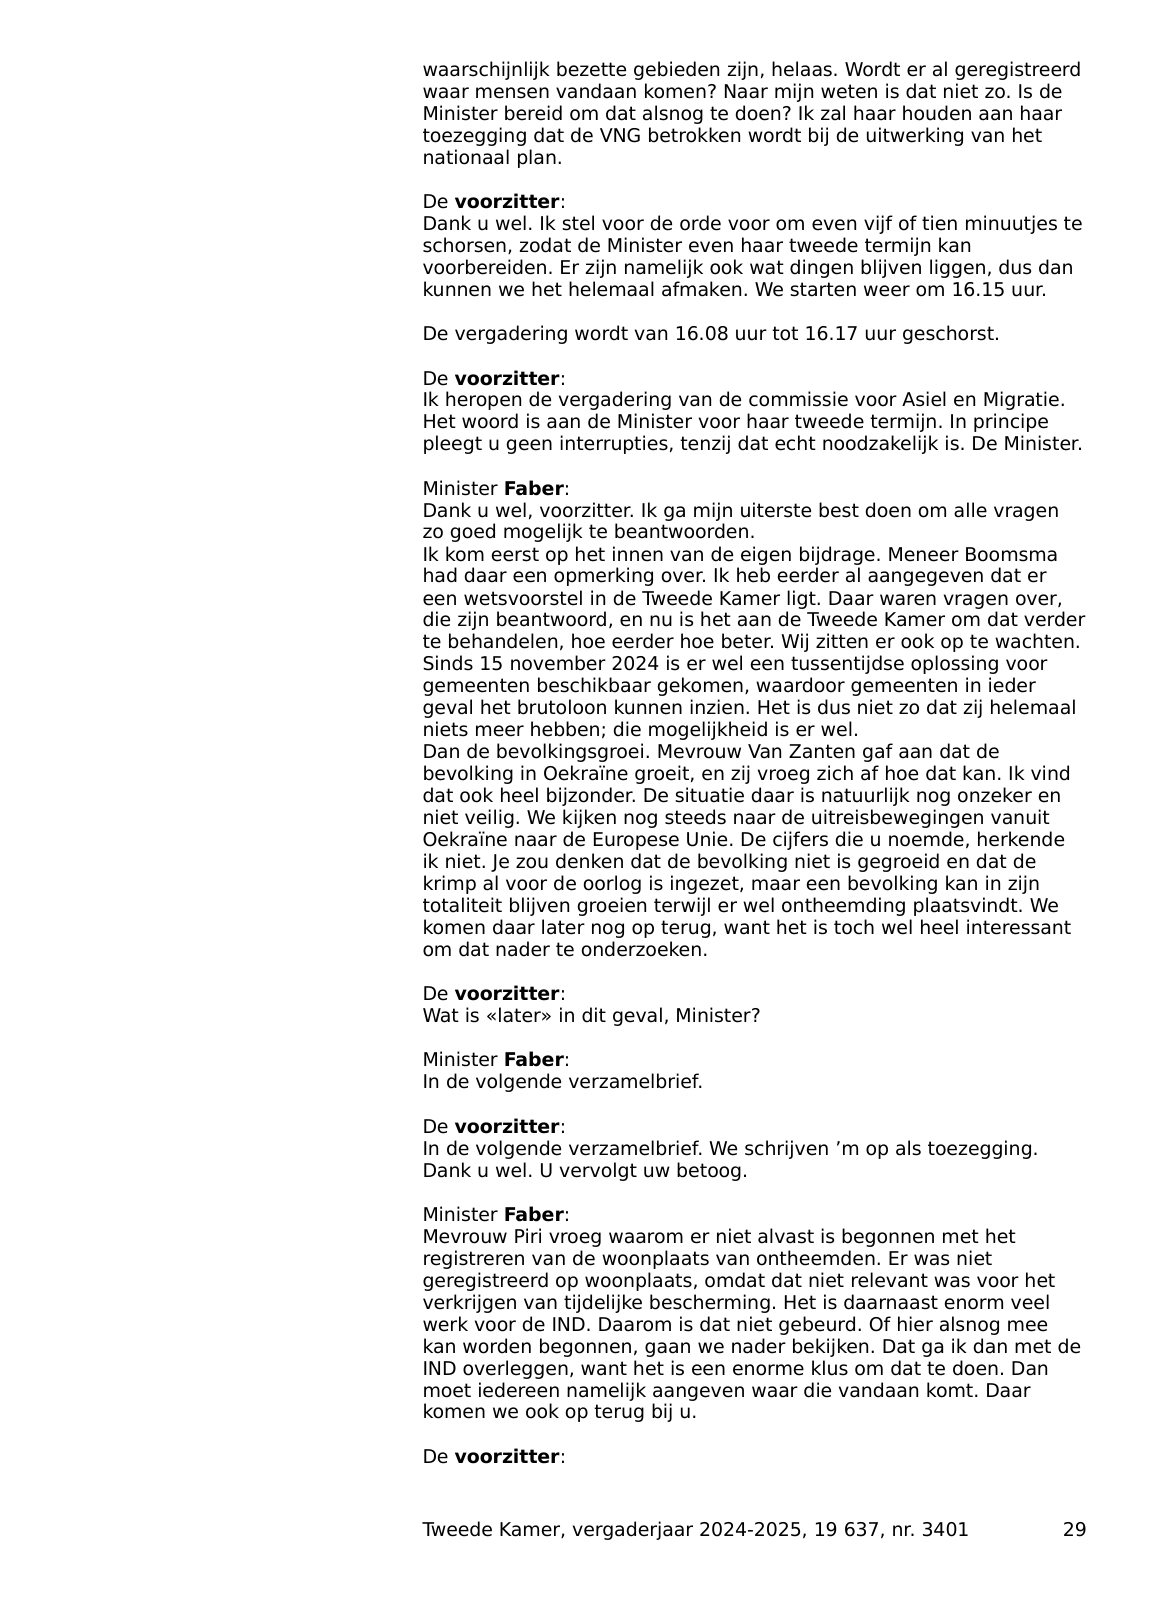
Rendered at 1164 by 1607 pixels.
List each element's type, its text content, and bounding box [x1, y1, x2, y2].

text De voorzitter: [422, 367, 1087, 389]
text waarschijnlijk bezette gebieden zijn, helaas. Wordt er al geregistreerd waar mensen vandaan komen? Naar mijn weten is dat niet zo. Is de Minister bereid om dat alsnog te doen? Ik zal haar houden aan haar toezegging dat de VNG betrokken wordt bij de uitwerking van het nationaal plan. [422, 59, 1087, 169]
text De vergadering wordt van 16.08 uur tot 16.17 uur geschorst. [422, 323, 1087, 345]
text Wat is «later» in dit geval, Minister? [422, 1005, 1087, 1027]
text Ik heropen de vergadering van de commissie voor Asiel en Migratie. Het woord is aan de Minister voor haar tweede termijn. In principe pleegt u geen interrupties, tenzij dat echt noodzakelijk is. De Minister. [422, 389, 1087, 455]
text Ik kom eerst op het innen van de eigen bijdrage. Meneer Boomsma had daar een opmerking over. Ik heb eerder al aangegeven dat er een wetsvoorstel in de Tweede Kamer ligt. Daar waren vragen over, die zijn beantwoord, en nu is het aan de Tweede Kamer om dat verder te behandelen, hoe eerder hoe beter. Wij zitten er ook op te wachten. Sinds 15 november 2024 is er wel een tussentijdse oplossing voor gemeenten beschikbaar gekomen, waardoor gemeenten in ieder geval het brutoloon kunnen inzien. Het is dus niet zo dat zij helemaal niets meer hebben; die mogelijkheid is er wel. [422, 543, 1087, 741]
text De voorzitter: [422, 191, 1087, 213]
text Mevrouw Piri vroeg waarom er niet alvast is begonnen met het registreren van de woonplaats van ontheemden. Er was niet geregistreerd op woonplaats, omdat dat niet relevant was voor het verkrijgen van tijdelijke bescherming. Het is daarnaast enorm veel werk voor de IND. Daarom is dat niet gebeurd. Of hier alsnog mee kan worden begonnen, gaan we nader bekijken. Dat ga ik dan met de IND overleggen, want het is een enorme klus om dat te doen. Dan moet iedereen namelijk aangeven waar die vandaan komt. Daar komen we ook op terug bij u. [422, 1226, 1087, 1423]
text Minister Faber: [422, 1204, 1087, 1226]
text Dank u wel. Ik stel voor de orde voor om even vijf of tien minuutjes te schorsen, zodat de Minister even haar tweede termijn kan voorbereiden. Er zijn namelijk ook wat dingen blijven liggen, dus dan kunnen we het helemaal afmaken. We starten weer om 16.15 uur. [422, 213, 1087, 301]
text De voorzitter: [422, 1446, 1087, 1468]
text Dan de bevolkingsgroei. Mevrouw Van Zanten gaf aan dat de bevolking in Oekraïne groeit, en zij vroeg zich af hoe dat kan. Ik vind dat ook heel bijzonder. De situatie daar is natuurlijk nog onzeker en niet veilig. We kijken nog steeds naar de uitreisbewegingen vanuit Oekraïne naar de Europese Unie. De cijfers die u noemde, herkende ik niet. Je zou denken dat de bevolking niet is gegroeid en dat de krimp al voor de oorlog is ingezet, maar een bevolking kan in zijn totaliteit blijven groeien terwijl er wel ontheemding plaatsvindt. We komen daar later nog op terug, want het is toch wel heel interessant om dat nader te onderzoeken. [422, 741, 1087, 961]
text De voorzitter: [422, 1116, 1087, 1137]
text De voorzitter: [422, 983, 1087, 1005]
text In de volgende verzamelbrief. We schrijven ’m op als toezegging. Dank u wel. U vervolgt uw betoog. [422, 1137, 1087, 1181]
text Minister Faber: [422, 1049, 1087, 1071]
text Dank u wel, voorzitter. Ik ga mijn uiterste best doen om alle vragen zo goed mogelijk te beantwoorden. [422, 499, 1087, 543]
text In de volgende verzamelbrief. [422, 1071, 1087, 1093]
text Minister Faber: [422, 477, 1087, 499]
